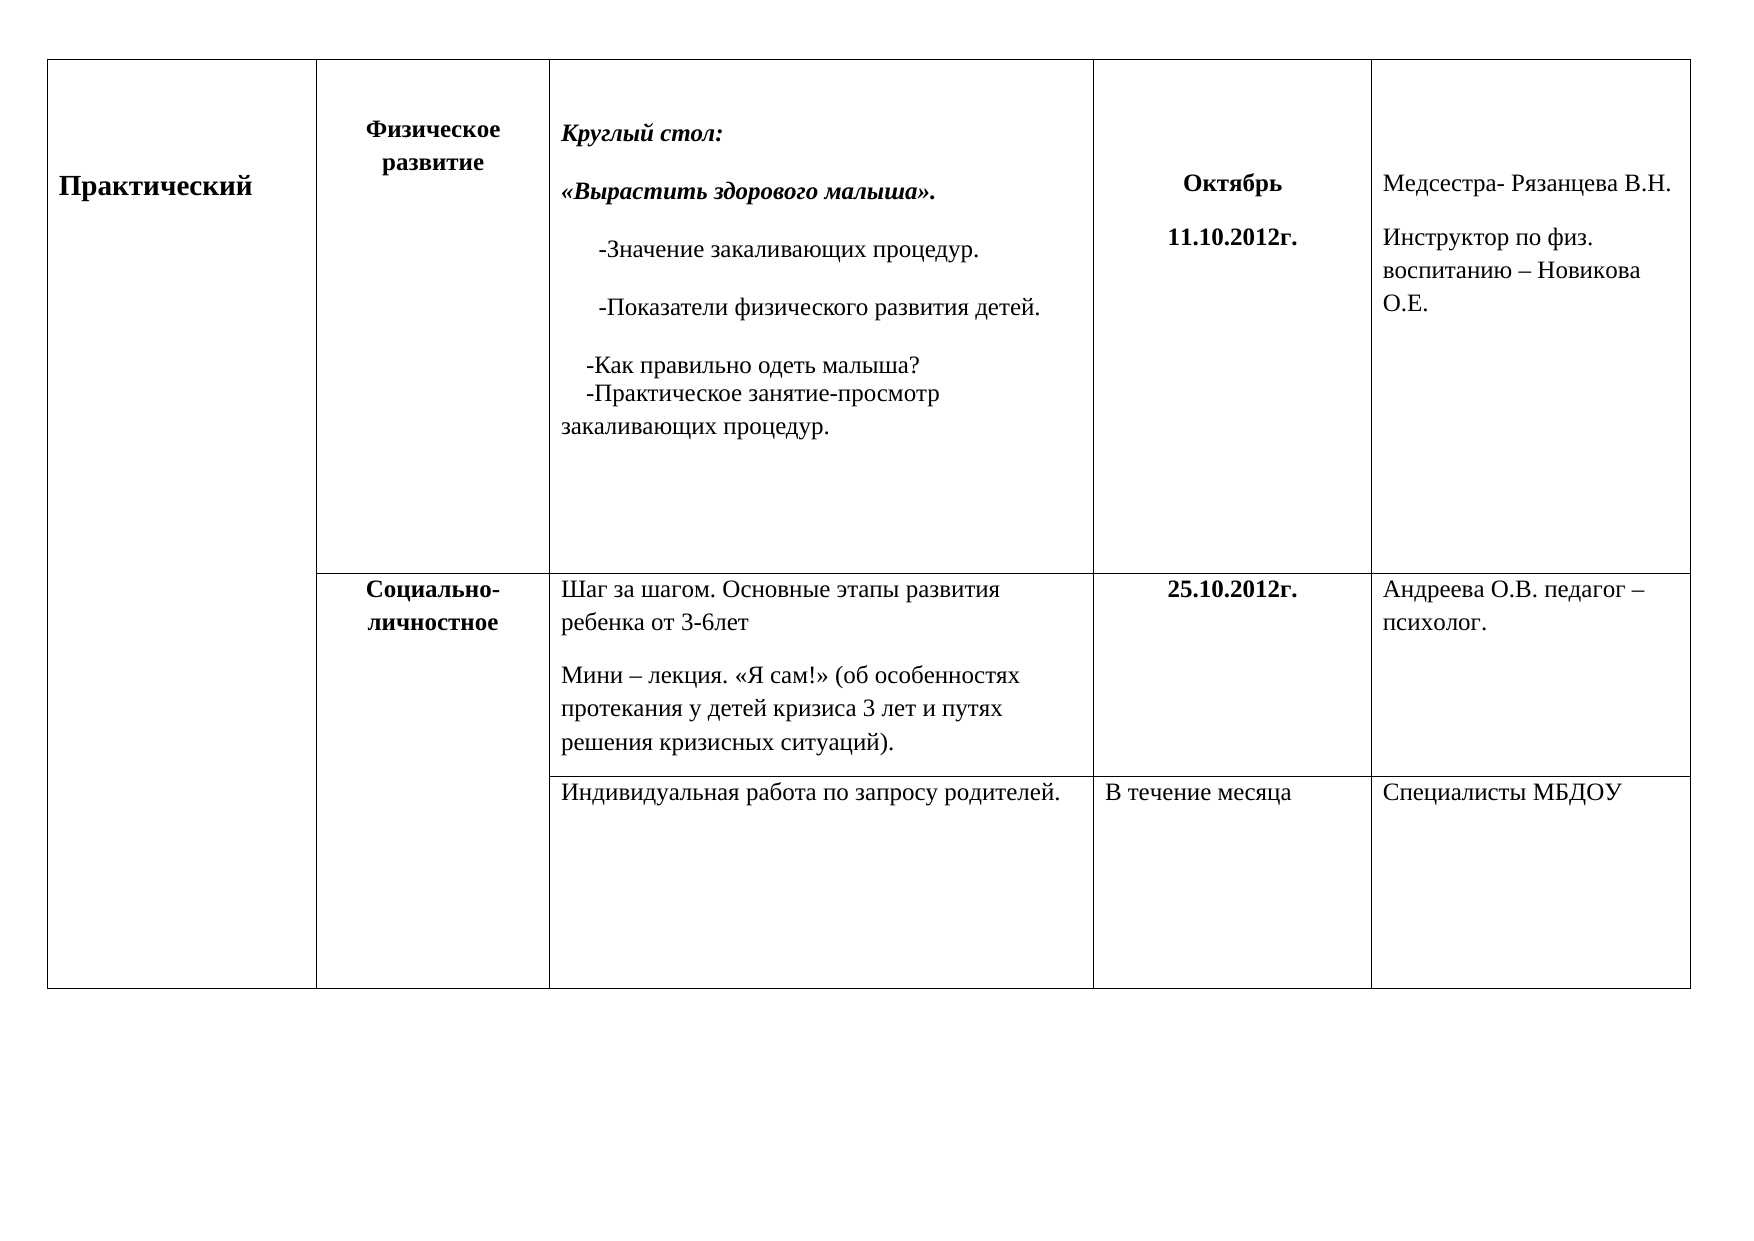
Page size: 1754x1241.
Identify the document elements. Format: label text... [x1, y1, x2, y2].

table_cell Медсестра- Рязанцева В.Н. Инструктор по физ. воспитанию – Новикова О.Е. [1372, 60, 1690, 573]
table_cell Индивидуальная работа по запросу родителей. [550, 777, 1093, 988]
table_cell Круглый стол: «Вырастить здорового малыша». -Значение закаливающих процедур. -Показатели физического развития детей. -Как правильно одеть малыша? -Практическое занятие-просмотр закаливающих процедур. [550, 60, 1093, 573]
table_cell Специалисты МБДОУ [1372, 777, 1690, 988]
table_cell Октябрь 11.10.2012г. [1094, 60, 1371, 573]
table_cell В течение месяца [1094, 777, 1371, 988]
table_cell Социально-личностное [317, 574, 549, 988]
table_cell 25.10.2012г. [1094, 574, 1371, 776]
table_cell Шаг за шагом. Основные этапы развития ребенка от 3-6лет Мини – лекция. «Я сам!» (об особенностях протекания у детей кризиса 3 лет и путях решения кризисных ситуаций). [550, 574, 1093, 776]
table_cell Физическое развитие [317, 60, 549, 573]
table_cell Практический [48, 60, 316, 988]
table_cell Андреева О.В. педагог – психолог. [1372, 574, 1690, 776]
